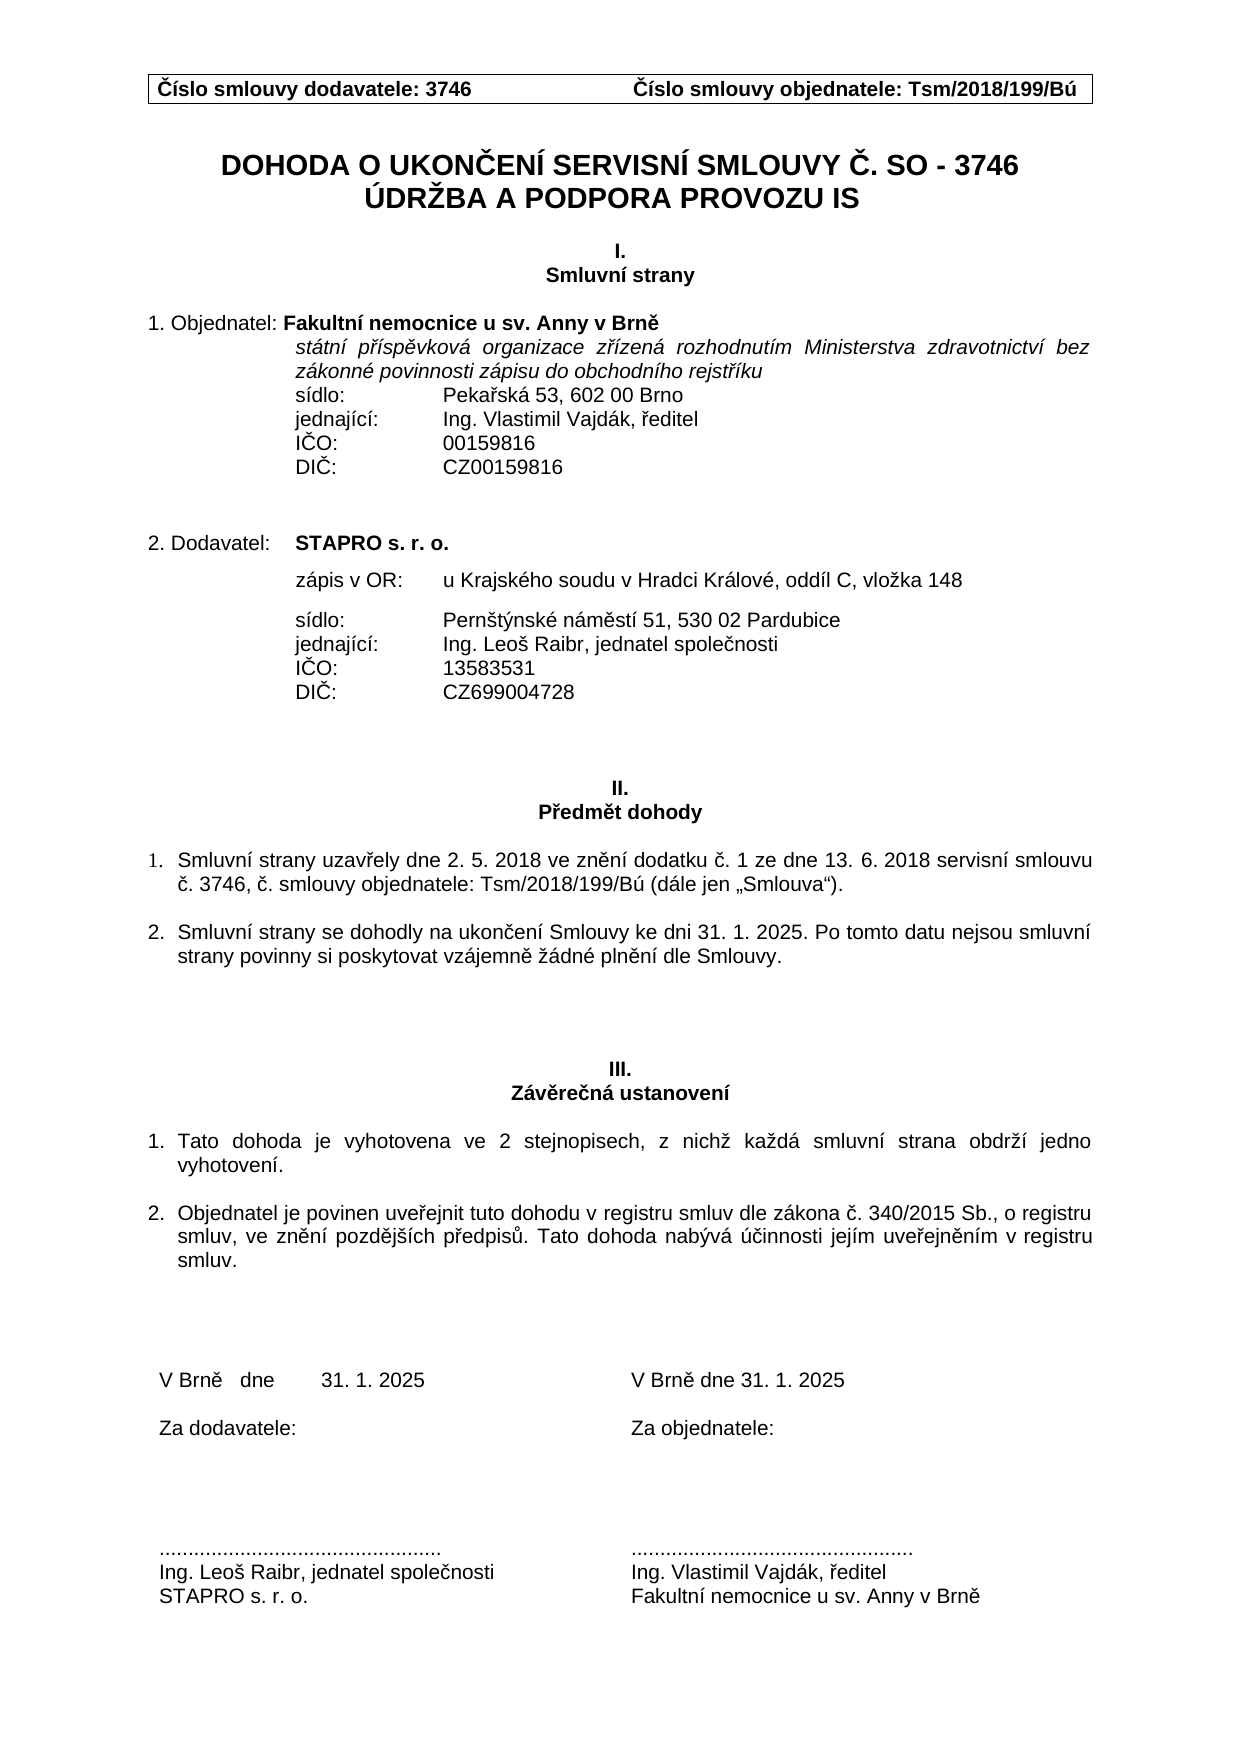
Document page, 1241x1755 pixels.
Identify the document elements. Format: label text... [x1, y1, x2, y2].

text IČO: 13583531 [221, 656, 1093, 680]
text DIČ: CZ00159816 [221, 454, 1093, 478]
text 1. Objednatel: Fakultní nemocnice u sv. Anny v Brně [148, 311, 1093, 335]
text DIČ: CZ699004728 [221, 680, 1093, 704]
text III. [148, 1057, 1093, 1081]
text jednající: Ing. Vlastimil Vajdák, ředitel [221, 407, 1093, 431]
text I. [148, 239, 1093, 263]
text II. [148, 776, 1093, 800]
subtitle Smluvní strany [148, 263, 1093, 287]
text Dohoda o ukončení Servisní smlouvy č. So - 3746 [148, 148, 1093, 181]
text sídlo: Pekařská 53, 602 00 Brno [221, 383, 1093, 407]
list Smluvní strany se dohodly na ukončení Smlouvy ke dni 31. 1. 2025. Po tomto datu nejsou smluvní strany povinny si poskytovat vzájemně žádné plnění dle Smlouvy. [148, 920, 1093, 968]
text Předmět dohody [148, 800, 1093, 824]
text státní příspěvková organizace zřízená rozhodnutím Ministerstva zdravotnictví bez zákonné povinnosti zápisu do obchodního rejstříku [295, 335, 1093, 383]
text údržba a podpora provozu is [148, 181, 1093, 215]
text IČO: 00159816 [221, 431, 1093, 454]
list Objednatel je povinen uveřejnit tuto dohodu v registru smluv dle zákona č. 340/2015 Sb., o registru smluv, ve znění pozdějších předpisů. Tato dohoda nabývá účinnosti jejím uveřejněním v registru smluv. [148, 1200, 1093, 1272]
text 2. Dodavatel: STAPRO s. r. o. [148, 531, 1093, 555]
table_header V Brně dne 31. 1. 2025 Za dodavatele: ................................................. Ing. Leoš Raibr, jednatel společnosti STAPRO s. r. o. [148, 1368, 619, 1632]
list Smluvní strany uzavřely dne 2. 5. 2018 ve znění dodatku č. 1 ze dne 13. 6. 2018 servisní smlouvu č. 3746, č. smlouvy objednatele: Tsm/2018/199/Bú (dále jen „Smlouva“). [148, 848, 1093, 896]
text Závěrečná ustanovení [148, 1081, 1093, 1104]
table_header V Brně dne 31. 1. 2025 Za objednatele: ................................................. Ing. Vlastimil Vajdák, ředitel Fakultní nemocnice u sv. Anny v Brně [620, 1368, 1092, 1632]
list Tato dohoda je vyhotovena ve 2 stejnopisech, z nichž každá smluvní strana obdrží jedno vyhotovení. [148, 1128, 1093, 1176]
text zápis v OR: u Krajského soudu v Hradci Králové, oddíl C, vložka 148 [222, 568, 1093, 592]
text sídlo: Pernštýnské náměstí 51, 530 02 Pardubice [221, 608, 1093, 632]
text jednající: Ing. Leoš Raibr, jednatel společnosti [221, 632, 1093, 656]
